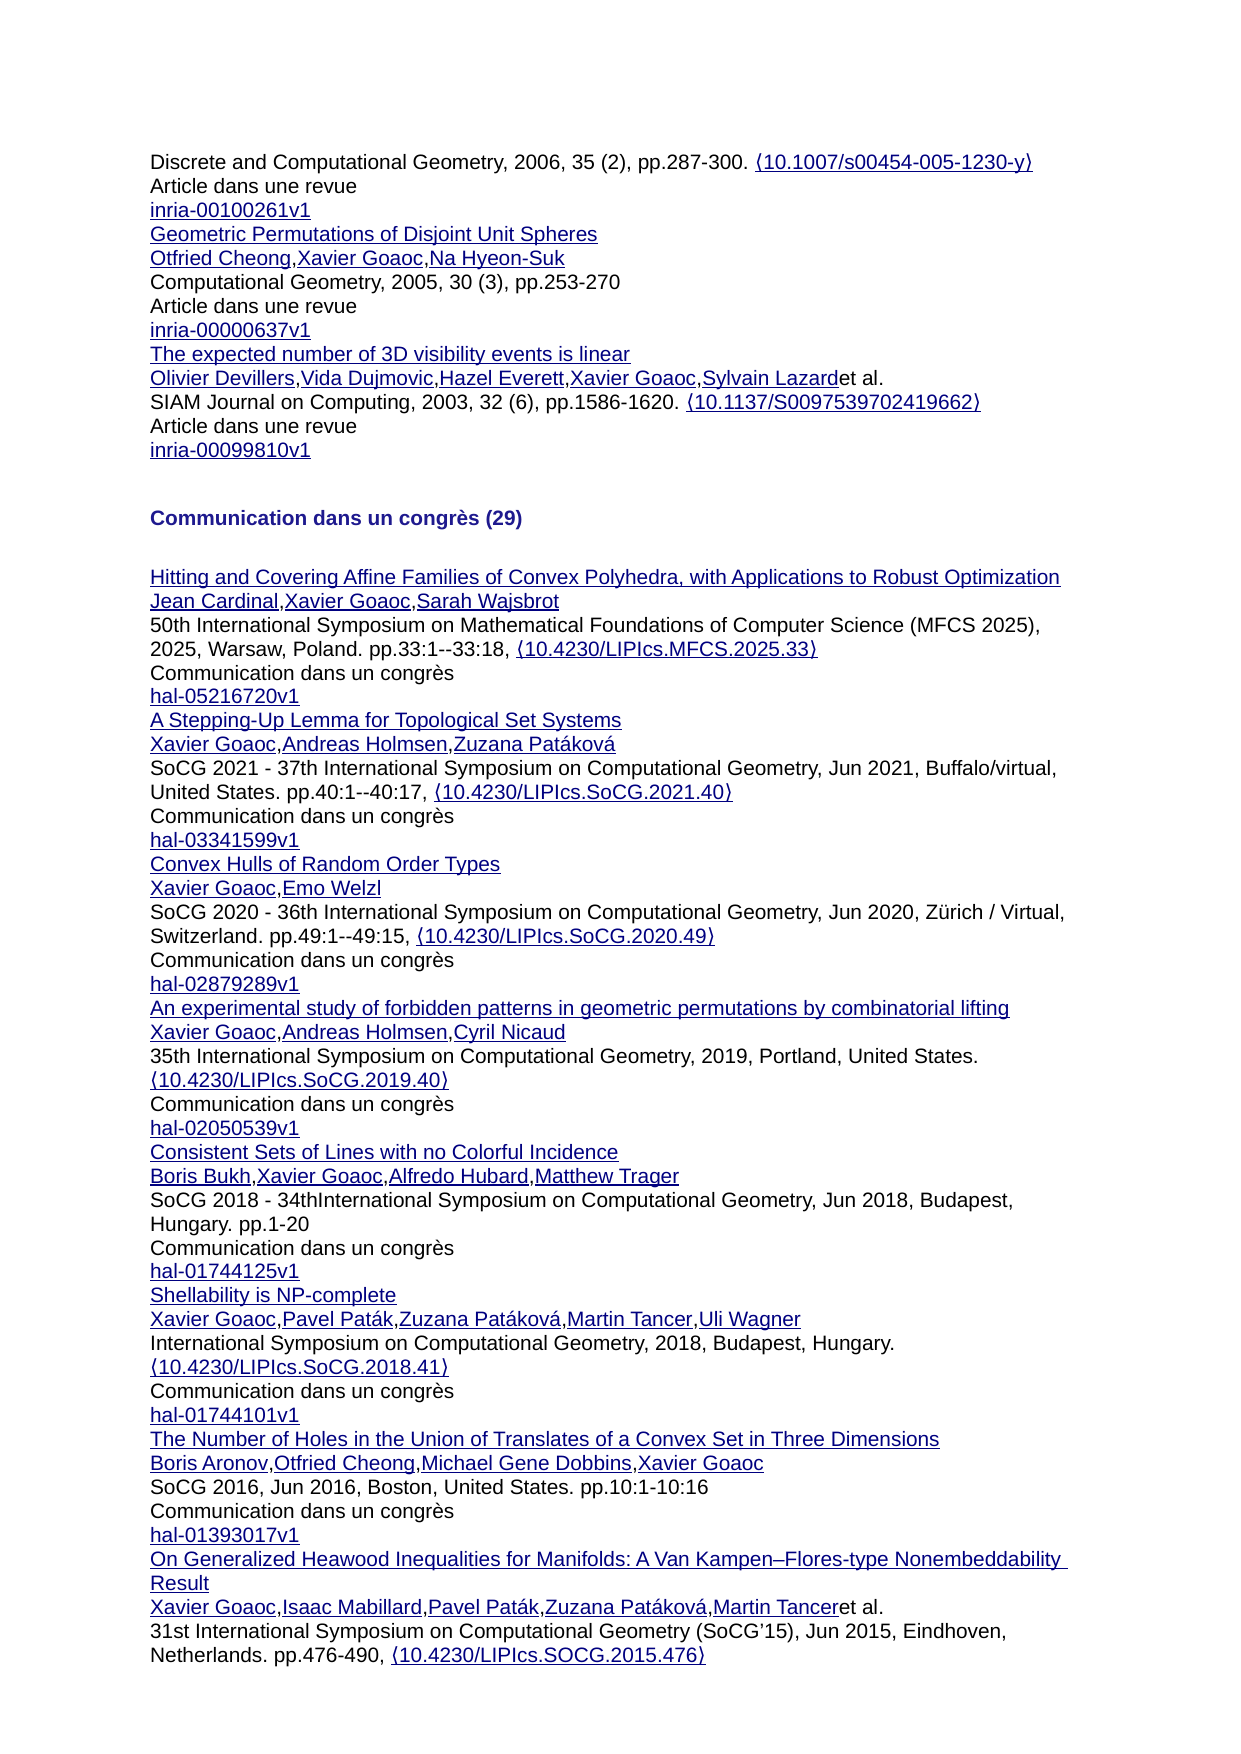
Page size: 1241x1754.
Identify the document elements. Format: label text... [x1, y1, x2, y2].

subtitle Communication dans un congrès (29) [150, 506, 1090, 530]
table_cell Convex Hulls of Random Order Types Xavier Goaoc,Emo Welzl SoCG 2020 - 36th International Symposium on Computational Geometry, Jun 2020, Zürich / Virtual, Switzerland. pp.49:1--49:15, ⟨10.4230/LIPIcs.SoCG.2020.49⟩ Communication dans un congrès hal-02879289v1 [150, 852, 1090, 996]
table_cell A Stepping-Up Lemma for Topological Set Systems Xavier Goaoc,Andreas Holmsen,Zuzana Patáková SoCG 2021 - 37th International Symposium on Computational Geometry, Jun 2021, Buffalo/virtual, United States. pp.40:1--40:17, ⟨10.4230/LIPIcs.SoCG.2021.40⟩ Communication dans un congrès hal-03341599v1 [150, 708, 1090, 852]
table_cell Consistent Sets of Lines with no Colorful Incidence Boris Bukh,Xavier Goaoc,Alfredo Hubard,Matthew Trager SoCG 2018 - 34thInternational Symposium on Computational Geometry, Jun 2018, Budapest, Hungary. pp.1-20 Communication dans un congrès hal-01744125v1 [150, 1140, 1090, 1283]
table_cell The expected number of 3D visibility events is linear Olivier Devillers,Vida Dujmovic,Hazel Everett,Xavier Goaoc,Sylvain Lazardet al. SIAM Journal on Computing, 2003, 32 (6), pp.1586-1620. ⟨10.1137/S0097539702419662⟩ Article dans une revue inria-00099810v1 [150, 342, 1090, 461]
table_cell On Generalized Heawood Inequalities for Manifolds: A Van Kampen–Flores-type Nonembeddability Result Xavier Goaoc,Isaac Mabillard,Pavel Paták,Zuzana Patáková,Martin Tanceret al. 31st International Symposium on Computational Geometry (SoCG’15), Jun 2015, Eindhoven, Netherlands. pp.476-490, ⟨10.4230/LIPIcs.SOCG.2015.476⟩ [150, 1547, 1090, 1667]
table_cell An experimental study of forbidden patterns in geometric permutations by combinatorial lifting Xavier Goaoc,Andreas Holmsen,Cyril Nicaud 35th International Symposium on Computational Geometry, 2019, Portland, United States. ⟨10.4230/LIPIcs.SoCG.2019.40⟩ Communication dans un congrès hal-02050539v1 [150, 996, 1090, 1139]
table_header Hitting and Covering Affine Families of Convex Polyhedra, with Applications to Robust Optimization Jean Cardinal,Xavier Goaoc,Sarah Wajsbrot 50th International Symposium on Mathematical Foundations of Computer Science (MFCS 2025), 2025, Warsaw, Poland. pp.33:1--33:18, ⟨10.4230/LIPIcs.MFCS.2025.33⟩ Communication dans un congrès hal-05216720v1 [150, 565, 1090, 708]
table_cell Shellability is NP-complete Xavier Goaoc,Pavel Paták,Zuzana Patáková,Martin Tancer,Uli Wagner International Symposium on Computational Geometry, 2018, Budapest, Hungary. ⟨10.4230/LIPIcs.SoCG.2018.41⟩ Communication dans un congrès hal-01744101v1 [150, 1283, 1090, 1427]
table_cell Discrete and Computational Geometry, 2006, 35 (2), pp.287-300. ⟨10.1007/s00454-005-1230-y⟩ Article dans une revue inria-00100261v1 [150, 150, 1090, 222]
table_cell Geometric Permutations of Disjoint Unit Spheres Otfried Cheong,Xavier Goaoc,Na Hyeon-Suk Computational Geometry, 2005, 30 (3), pp.253-270 Article dans une revue inria-00000637v1 [150, 222, 1090, 342]
table_cell The Number of Holes in the Union of Translates of a Convex Set in Three Dimensions Boris Aronov,Otfried Cheong,Michael Gene Dobbins,Xavier Goaoc SoCG 2016, Jun 2016, Boston, United States. pp.10:1-10:16 Communication dans un congrès hal-01393017v1 [150, 1427, 1090, 1547]
